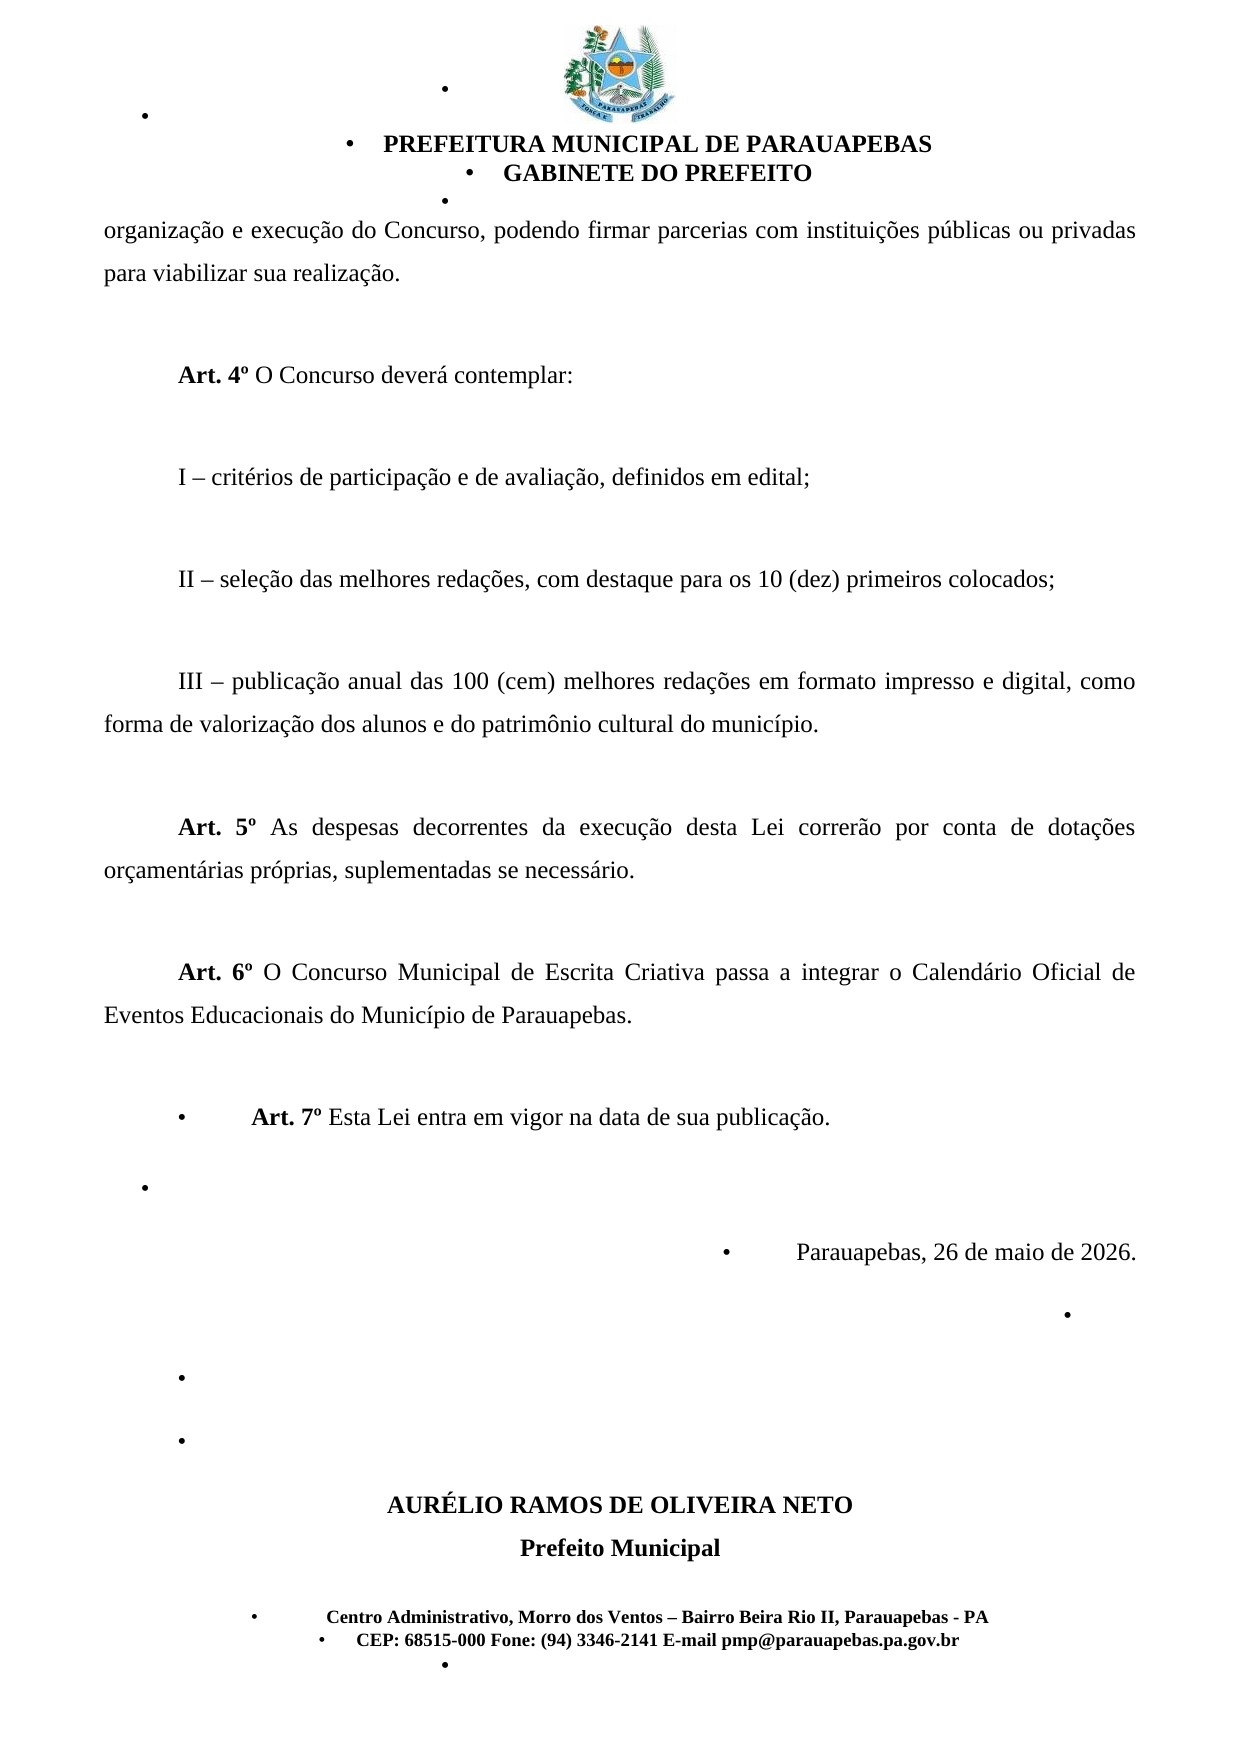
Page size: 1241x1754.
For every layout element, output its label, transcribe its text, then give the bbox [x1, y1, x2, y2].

list Art. 7º Esta Lei entra em vigor na data de sua publicação. [103, 1102, 1137, 1131]
text Art. 6º O Concurso Municipal de Escrita Criativa passa a integrar o Calendário Oficial de Eventos Educacionais do Município de Parauapebas. [103, 957, 1137, 1029]
text II – seleção das melhores redações, com destaque para os 10 (dez) primeiros colocados; [103, 564, 1137, 593]
text Art. 4º O Concurso deverá contemplar: [103, 360, 1137, 389]
text III – publicação anual das 100 (cem) melhores redações em formato impresso e digital, como forma de valorização dos alunos e do patrimônio cultural do município. [103, 666, 1137, 738]
text AURÉLIO RAMOS DE OLIVEIRA NETO [103, 1490, 1137, 1518]
text organização e execução do Concurso, podendo firmar parcerias com instituições públicas ou privadas para viabilizar sua realização. [103, 215, 1137, 287]
text Prefeito Municipal [103, 1533, 1137, 1562]
text I – critérios de participação e de avaliação, definidos em edital; [103, 462, 1137, 491]
picture [563, 25, 677, 124]
list Parauapebas, 26 de maio de 2026. [103, 1237, 1137, 1266]
text Art. 5º As despesas decorrentes da execução desta Lei correrão por conta de dotações orçamentárias próprias, suplementadas se necessário. [103, 812, 1137, 883]
